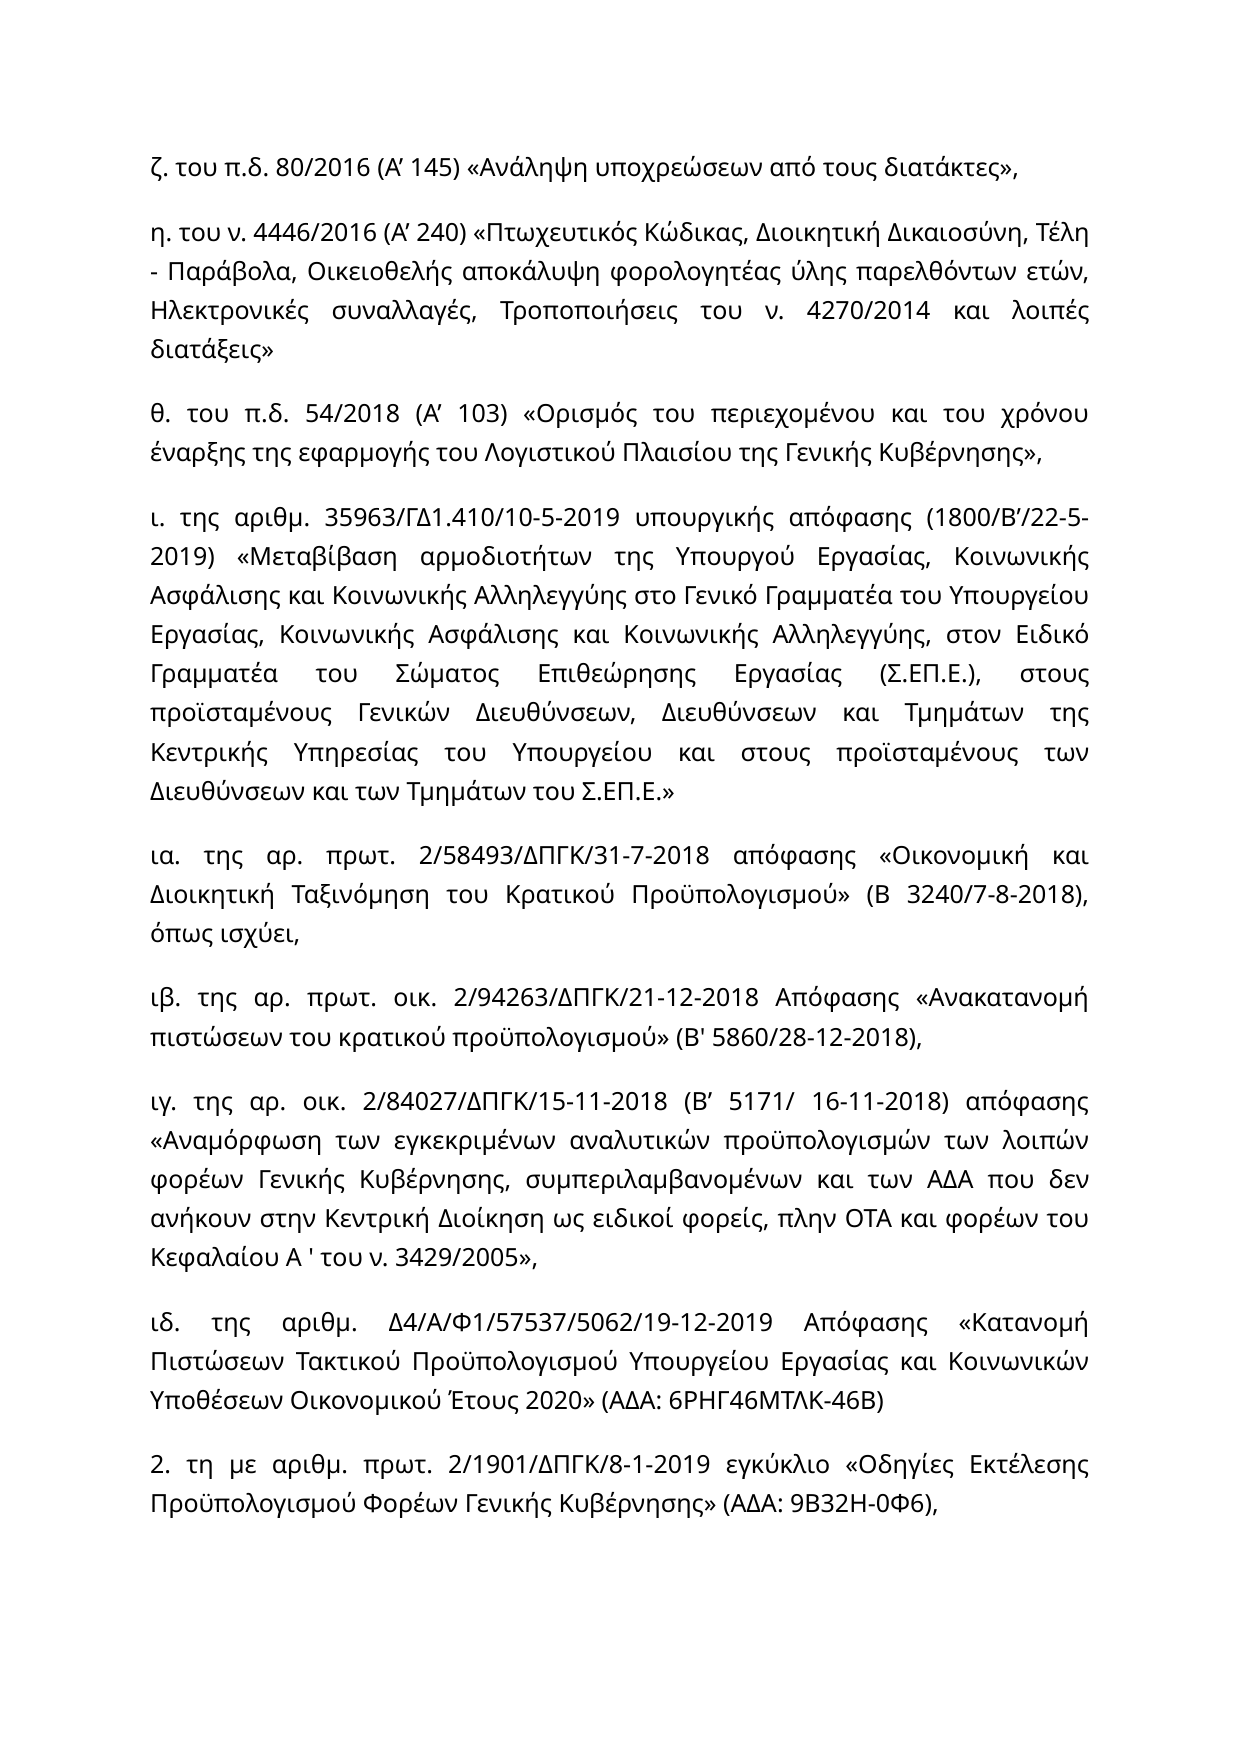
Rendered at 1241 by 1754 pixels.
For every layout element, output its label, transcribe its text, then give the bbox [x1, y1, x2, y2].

text ιδ. της αριθμ. Δ4/Α/Φ1/57537/5062/19-12-2019 Απόφασης «Κατανομή Πιστώσεων Τακτικού Προϋπολογισμού Υπουργείου Εργασίας και Κοινωνικών Υποθέσεων Οικονομικού Έτους 2020» (ΑΔΑ: 6ΡΗΓ46ΜΤΛΚ-46Β) [150, 1304, 1090, 1417]
text ια. της αρ. πρωτ. 2/58493/ΔΠΓΚ/31-7-2018 απόφασης «Οικονομική και Διοικητική Ταξινόμηση του Κρατικού Προϋπολογισμού» (Β 3240/7-8-2018), όπως ισχύει, [150, 837, 1090, 950]
text ι. της αριθμ. 35963/ΓΔ1.410/10-5-2019 υπουργικής απόφασης (1800/Β’/22-5-2019) «Μεταβίβαση αρμοδιοτήτων της Υπουργού Εργασίας, Κοινωνικής Ασφάλισης και Κοινωνικής Αλληλεγγύης στο Γενικό Γραμματέα του Υπουργείου Εργασίας, Κοινωνικής Ασφάλισης και Κοινωνικής Αλληλεγγύης, στον Ειδικό Γραμματέα του Σώματος Επιθεώρησης Εργασίας (Σ.ΕΠ.Ε.), στους προϊσταμένους Γενικών Διευθύνσεων, Διευθύνσεων και Τμημάτων της Κεντρικής Υπηρεσίας του Υπουργείου και στους προϊσταμένους των Διευθύνσεων και των Τμημάτων του Σ.ΕΠ.Ε.» [150, 499, 1090, 807]
text ζ. του π.δ. 80/2016 (Α’ 145) «Ανάληψη υποχρεώσεων από τους διατάκτες», [150, 150, 1090, 184]
text η. του ν. 4446/2016 (Α’ 240) «Πτωχευτικός Κώδικας, Διοικητική Δικαιοσύνη, Τέλη - Παράβολα, Οικειοθελής αποκάλυψη φορολογητέας ύλης παρελθόντων ετών, Ηλεκτρονικές συναλλαγές, Τροποποιήσεις του ν. 4270/2014 και λοιπές διατάξεις» [150, 214, 1090, 366]
text ιβ. της αρ. πρωτ. οικ. 2/94263/ΔΠΓΚ/21-12-2018 Απόφασης «Ανακατανομή πιστώσεων του κρατικού προϋπολογισμού» (Β' 5860/28-12-2018), [150, 980, 1090, 1053]
text 2. τη με αριθμ. πρωτ. 2/1901/ΔΠΓΚ/8-1-2019 εγκύκλιο «Οδηγίες Εκτέλεσης Προϋπολογισμού Φορέων Γενικής Κυβέρνησης» (ΑΔΑ: 9Β32Η-0Φ6), [150, 1447, 1090, 1520]
text θ. του π.δ. 54/2018 (Α’ 103) «Ορισμός του περιεχομένου και του χρόνου έναρξης της εφαρμογής του Λογιστικού Πλαισίου της Γενικής Κυβέρνησης», [150, 396, 1090, 469]
text ιγ. της αρ. οικ. 2/84027/ΔΠΓΚ/15-11-2018 (Β’ 5171/ 16-11-2018) απόφασης «Αναμόρφωση των εγκεκριμένων αναλυτικών προϋπολογισμών των λοιπών φορέων Γενικής Κυβέρνησης, συμπεριλαμβανομένων και των ΑΔΑ που δεν ανήκουν στην Κεντρική Διοίκηση ως ειδικοί φορείς, πλην OTA και φορέων του Κεφαλαίου Α ' του ν. 3429/2005», [150, 1083, 1090, 1274]
